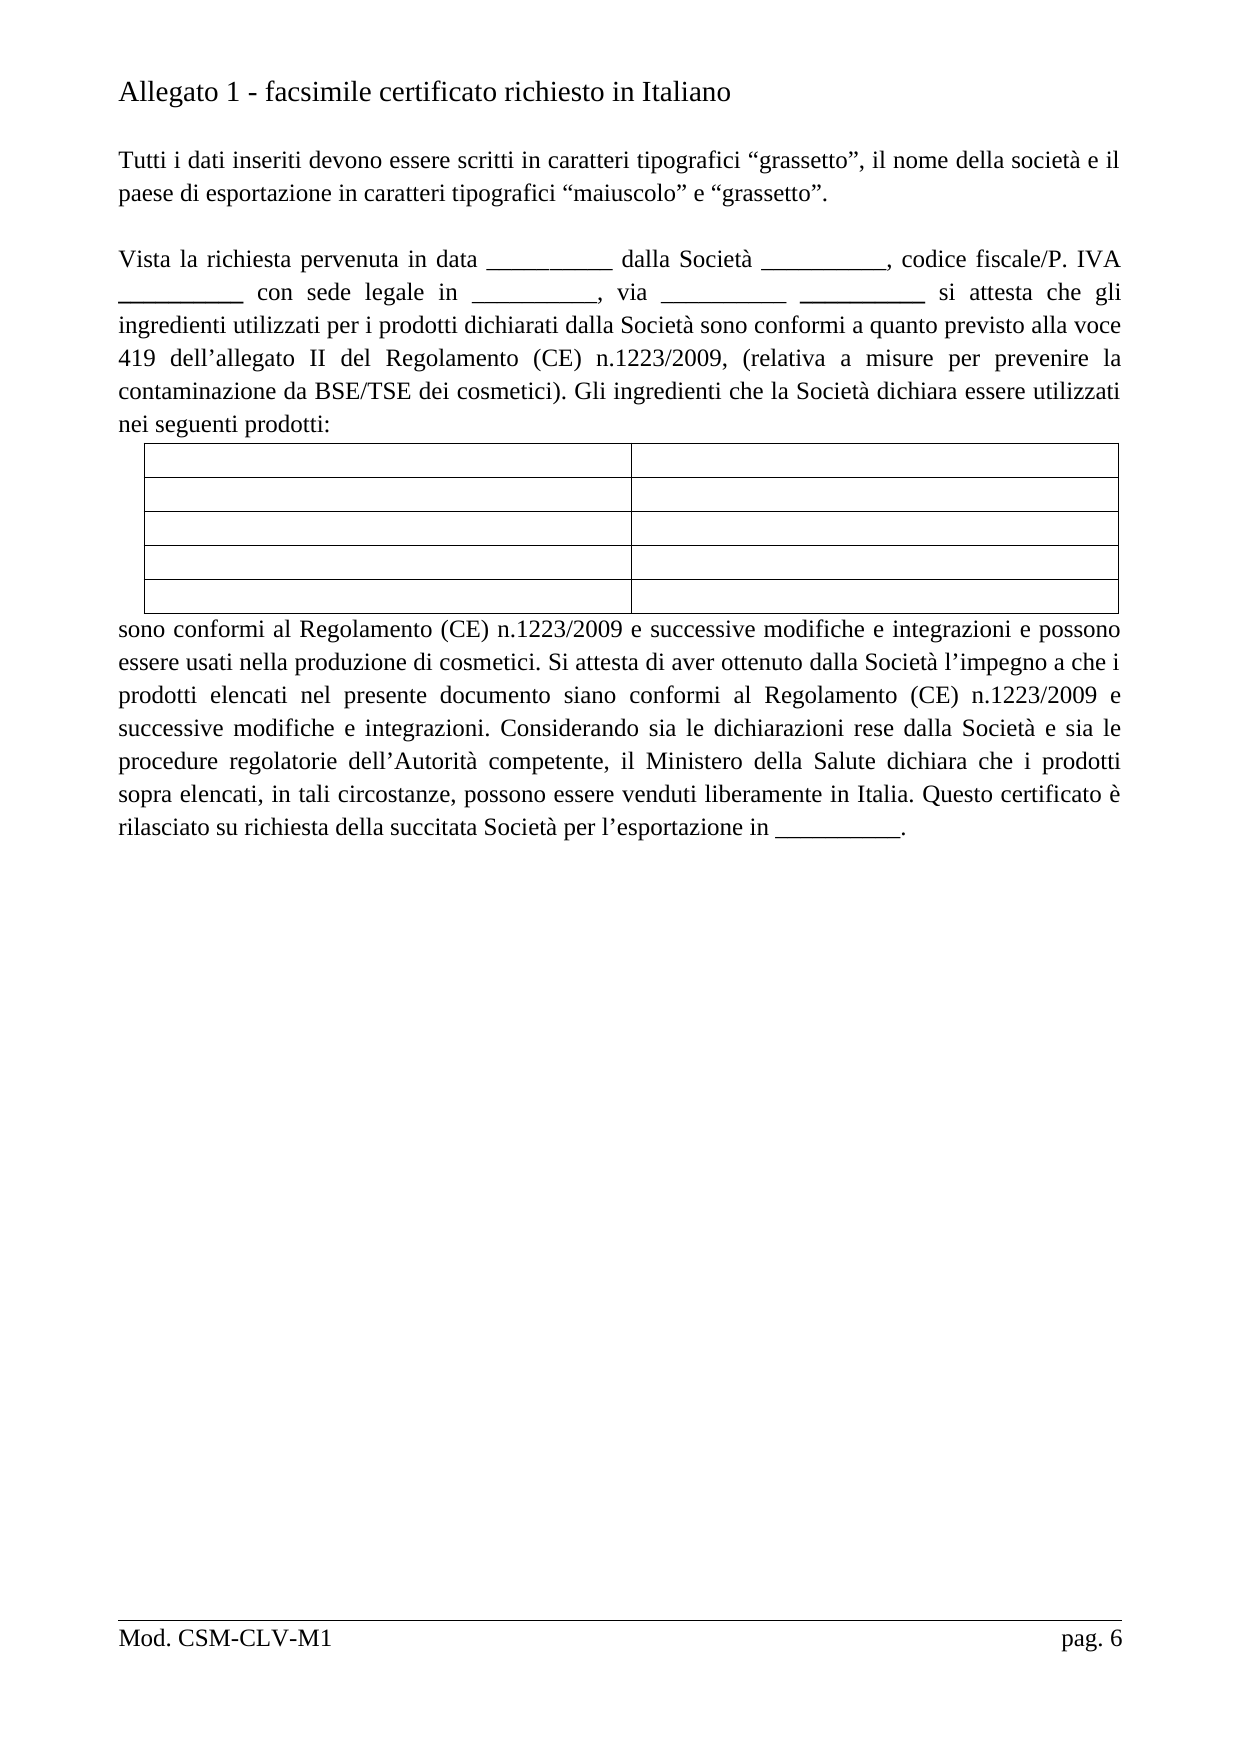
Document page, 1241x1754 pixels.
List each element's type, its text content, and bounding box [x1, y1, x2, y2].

table_cell [145, 580, 631, 613]
text Tutti i dati inseriti devono essere scritti in caratteri tipografici “grassetto”, il nome della società e il paese di esportazione in caratteri tipografici “maiuscolo” e “grassetto”. [118, 145, 1122, 207]
table_header [145, 444, 631, 477]
table_cell [632, 512, 1118, 545]
table_header [632, 444, 1118, 477]
table_cell [145, 546, 631, 579]
table_cell [145, 512, 631, 545]
subtitle Allegato 1 - facsimile certificato richiesto in Italiano [118, 74, 1122, 107]
text sono conformi al Regolamento (CE) n.1223/2009 e successive modifiche e integrazioni e possono essere usati nella produzione di cosmetici. Si attesta di aver ottenuto dalla Società l’impegno a che i prodotti elencati nel presente documento siano conformi al Regolamento (CE) n.1223/2009 e successive modifiche e integrazioni. Considerando sia le dichiarazioni rese dalla Società e sia le procedure regolatorie dell’Autorità competente, il Ministero della Salute dichiara che i prodotti sopra elencati, in tali circostanze, possono essere venduti liberamente in Italia. Questo certificato è rilasciato su richiesta della succitata Società per l’esportazione in __________. [118, 614, 1122, 841]
table_cell [632, 546, 1118, 579]
table_cell [145, 478, 631, 511]
text Vista la richiesta pervenuta in data __________ dalla Società __________, codice fiscale/P. IVA __________ con sede legale in __________, via __________ __________ si attesta che gli ingredienti utilizzati per i prodotti dichiarati dalla Società sono conformi a quanto previsto alla voce 419 dell’allegato II del Regolamento (CE) n.1223/2009, (relativa a misure per prevenire la contaminazione da BSE/TSE dei cosmetici). Gli ingredienti che la Società dichiara essere utilizzati nei seguenti prodotti: [118, 244, 1122, 438]
table_cell [632, 580, 1118, 613]
table_cell [632, 478, 1118, 511]
